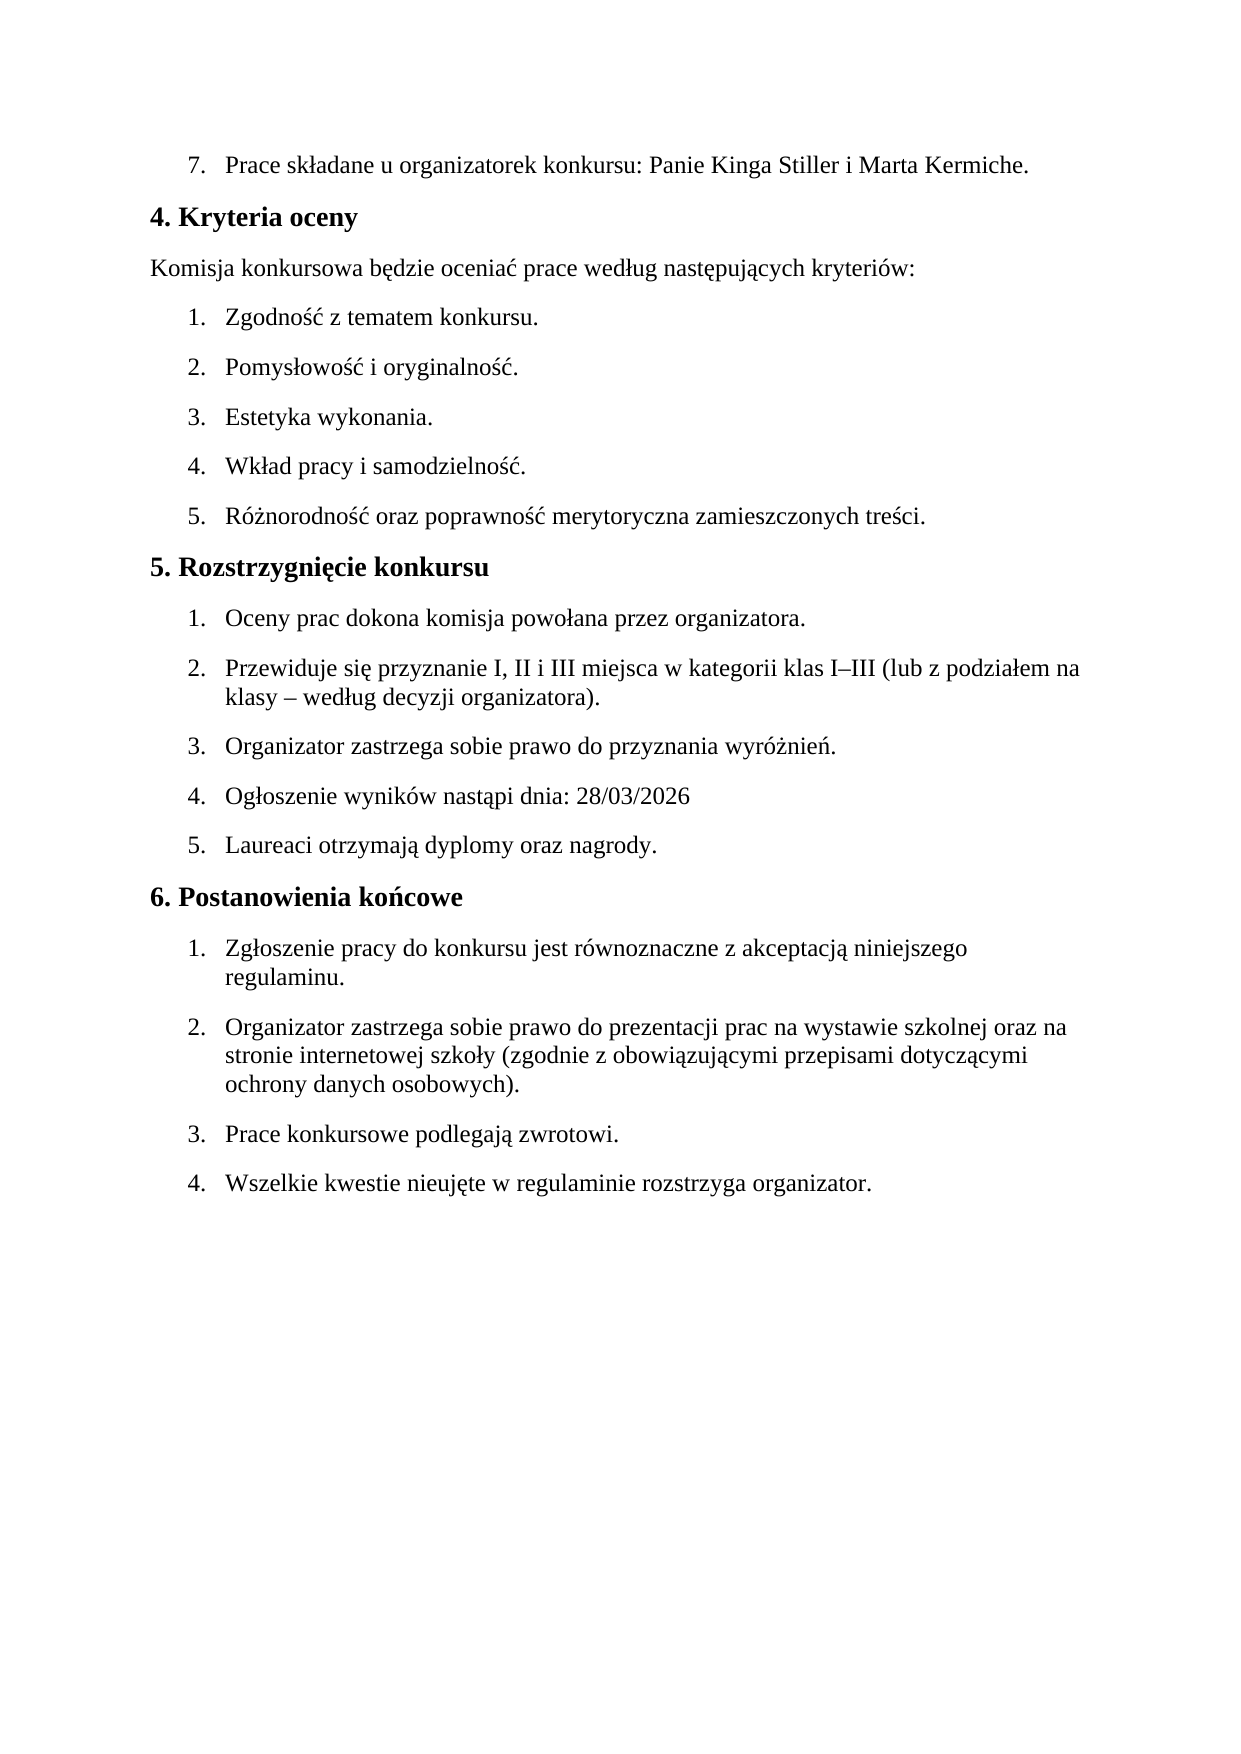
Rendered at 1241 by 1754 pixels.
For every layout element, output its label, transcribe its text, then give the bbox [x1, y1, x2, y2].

text Komisja konkursowa będzie oceniać prace według następujących kryteriów: [150, 253, 1090, 282]
list Organizator zastrzega sobie prawo do prezentacji prac na wystawie szkolnej oraz na stronie internetowej szkoły (zgodnie z obowiązującymi przepisami dotyczącymi ochrony danych osobowych). [187, 1012, 1090, 1098]
list Zgłoszenie pracy do konkursu jest równoznaczne z akceptacją niniejszego regulaminu. [187, 933, 1090, 991]
list Laureaci otrzymają dyplomy oraz nagrody. [187, 831, 1090, 859]
list Prace konkursowe podlegają zwrotowi. [187, 1119, 1090, 1148]
list Wkład pracy i samodzielność. [187, 451, 1090, 480]
list Zgodność z tematem konkursu. [187, 302, 1090, 331]
list Ogłoszenie wyników nastąpi dnia: 28/03/2026 [187, 781, 1090, 810]
subtitle 4. Kryteria oceny [150, 199, 1090, 232]
list Organizator zastrzega sobie prawo do przyznania wyróżnień. [187, 731, 1090, 760]
list Prace składane u organizatorek konkursu: Panie Kinga Stiller i Marta Kermiche. [187, 150, 1090, 179]
list Pomysłowość i oryginalność. [187, 352, 1090, 381]
list Wszelkie kwestie nieujęte w regulaminie rozstrzyga organizator. [187, 1168, 1090, 1197]
list Przewiduje się przyznanie I, II i III miejsca w kategorii klas I–III (lub z podziałem na klasy – według decyzji organizatora). [187, 653, 1090, 711]
subtitle 5. Rozstrzygnięcie konkursu [150, 550, 1090, 583]
list Różnorodność oraz poprawność merytoryczna zamieszczonych treści. [187, 501, 1090, 529]
subtitle 6. Postanowienia końcowe [150, 880, 1090, 913]
list Estetyka wykonania. [187, 402, 1090, 430]
list Oceny prac dokona komisja powołana przez organizatora. [187, 603, 1090, 632]
